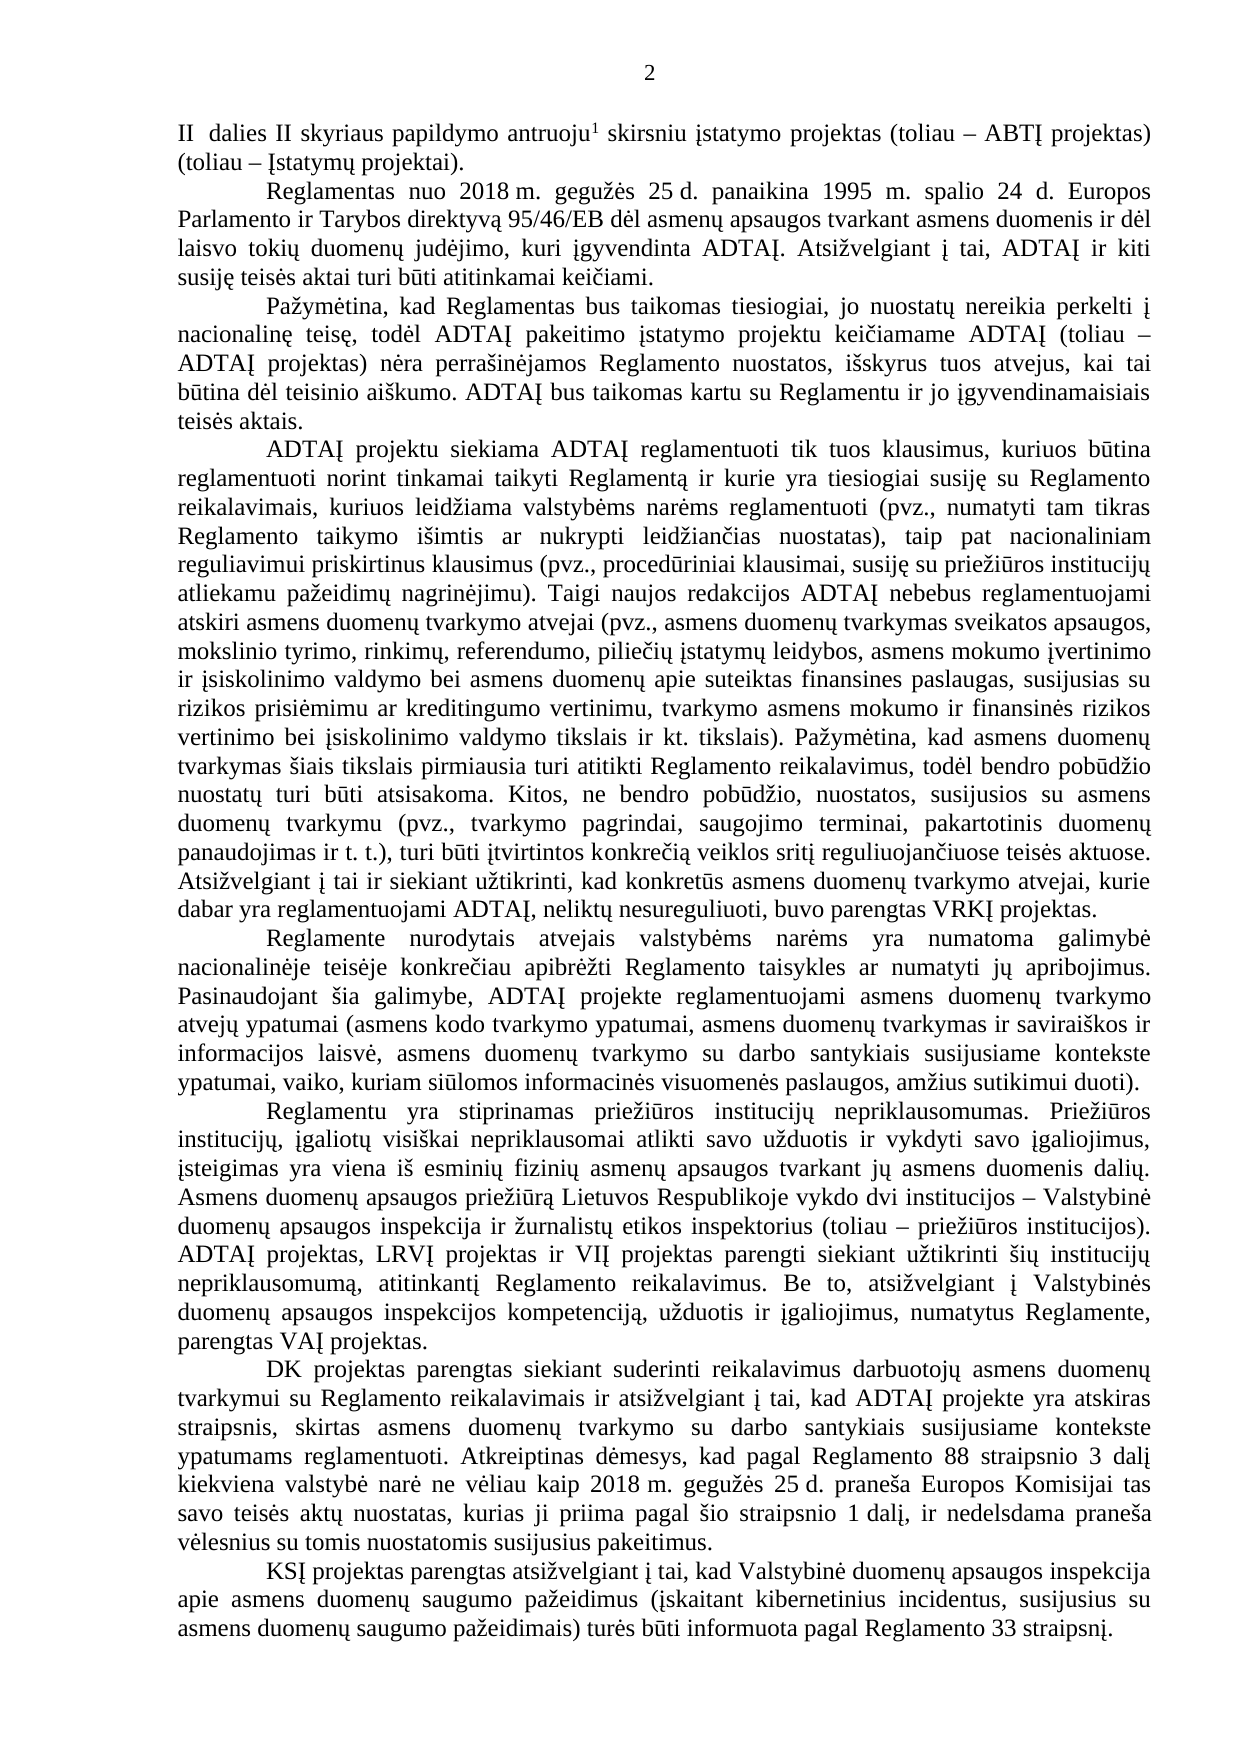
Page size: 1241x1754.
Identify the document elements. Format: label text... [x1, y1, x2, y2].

text Reglamentas nuo 2018 m. gegužės 25 d. panaikina 1995 m. spalio 24 d. Europos Parlamento ir Tarybos direktyvą 95/46/EB dėl asmenų apsaugos tvarkant asmens duomenis ir dėl laisvo tokių duomenų judėjimo, kuri įgyvendinta ADTAĮ. Atsižvelgiant į tai, ADTAĮ ir kiti susiję teisės aktai turi būti atitinkamai keičiami. [177, 176, 1152, 291]
text Reglamente nurodytais atvejais valstybėms narėms yra numatoma galimybė nacionalinėje teisėje konkrečiau apibrėžti Reglamento taisykles ar numatyti jų apribojimus. Pasinaudojant šia galimybe, ADTAĮ projekte reglamentuojami asmens duomenų tvarkymo atvejų ypatumai (asmens kodo tvarkymo ypatumai, asmens duomenų tvarkymas ir saviraiškos ir informacijos laisvė, asmens duomenų tvarkymo su darbo santykiais susijusiame kontekste ypatumai, vaiko, kuriam siūlomos informacinės visuomenės paslaugos, amžius sutikimui duoti). [177, 923, 1152, 1096]
text II dalies II skyriaus papildymo antruoju1 skirsniu įstatymo projektas (toliau – ABTĮ projektas) (toliau – Įstatymų projektai). [177, 118, 1152, 176]
text Reglamentu yra stiprinamas priežiūros institucijų nepriklausomumas. Priežiūros institucijų, įgaliotų visiškai nepriklausomai atlikti savo užduotis ir vykdyti savo įgaliojimus, įsteigimas yra viena iš esminių fizinių asmenų apsaugos tvarkant jų asmens duomenis dalių. Asmens duomenų apsaugos priežiūrą Lietuvos Respublikoje vykdo dvi institucijos – Valstybinė duomenų apsaugos inspekcija ir žurnalistų etikos inspektorius (toliau – priežiūros institucijos). ADTAĮ projektas, LRVĮ projektas ir VIĮ projektas parengti siekiant užtikrinti šių institucijų nepriklausomumą, atitinkantį Reglamento reikalavimus. Be to, atsižvelgiant į Valstybinės duomenų apsaugos inspekcijos kompetenciją, užduotis ir įgaliojimus, numatytus Reglamente, parengtas VAĮ projektas. [177, 1096, 1152, 1354]
text ADTAĮ projektu siekiama ADTAĮ reglamentuoti tik tuos klausimus, kuriuos būtina reglamentuoti norint tinkamai taikyti Reglamentą ir kurie yra tiesiogiai susiję su Reglamento reikalavimais, kuriuos leidžiama valstybėms narėms reglamentuoti (pvz., numatyti tam tikras Reglamento taikymo išimtis ar nukrypti leidžiančias nuostatas), taip pat nacionaliniam reguliavimui priskirtinus klausimus (pvz., procedūriniai klausimai, susiję su priežiūros institucijų atliekamu pažeidimų nagrinėjimu). Taigi naujos redakcijos ADTAĮ nebebus reglamentuojami atskiri asmens duomenų tvarkymo atvejai (pvz., asmens duomenų tvarkymas sveikatos apsaugos, mokslinio tyrimo, rinkimų, referendumo, piliečių įstatymų leidybos, asmens mokumo įvertinimo ir įsiskolinimo valdymo bei asmens duomenų apie suteiktas finansines paslaugas, susijusias su rizikos prisiėmimu ar kreditingumo vertinimu, tvarkymo asmens mokumo ir finansinės rizikos vertinimo bei įsiskolinimo valdymo tikslais ir kt. tikslais). Pažymėtina, kad asmens duomenų tvarkymas šiais tikslais pirmiausia turi atitikti Reglamento reikalavimus, todėl bendro pobūdžio nuostatų turi būti atsisakoma. Kitos, ne bendro pobūdžio, nuostatos, susijusios su asmens duomenų tvarkymu (pvz., tvarkymo pagrindai, saugojimo terminai, pakartotinis duomenų panaudojimas ir t. t.), turi būti įtvirtintos konkrečią veiklos sritį reguliuojančiuose teisės aktuose. Atsižvelgiant į tai ir siekiant užtikrinti, kad konkretūs asmens duomenų tvarkymo atvejai, kurie dabar yra reglamentuojami ADTAĮ, neliktų nesureguliuoti, buvo parengtas VRKĮ projektas. [177, 434, 1152, 923]
text Pažymėtina, kad Reglamentas bus taikomas tiesiogiai, jo nuostatų nereikia perkelti į nacionalinę teisę, todėl ADTAĮ pakeitimo įstatymo projektu keičiamame ADTAĮ (toliau – ADTAĮ projektas) nėra perrašinėjamos Reglamento nuostatos, išskyrus tuos atvejus, kai tai būtina dėl teisinio aiškumo. ADTAĮ bus taikomas kartu su Reglamentu ir jo įgyvendinamaisiais teisės aktais. [177, 291, 1152, 434]
text KSĮ projektas parengtas atsižvelgiant į tai, kad Valstybinė duomenų apsaugos inspekcija apie asmens duomenų saugumo pažeidimus (įskaitant kibernetinius incidentus, susijusius su asmens duomenų saugumo pažeidimais) turės būti informuota pagal Reglamento 33 straipsnį. [177, 1556, 1152, 1642]
text DK projektas parengtas siekiant suderinti reikalavimus darbuotojų asmens duomenų tvarkymui su Reglamento reikalavimais ir atsižvelgiant į tai, kad ADTAĮ projekte yra atskiras straipsnis, skirtas asmens duomenų tvarkymo su darbo santykiais susijusiame kontekste ypatumams reglamentuoti. Atkreiptinas dėmesys, kad pagal Reglamento 88 straipsnio 3 dalį kiekviena valstybė narė ne vėliau kaip 2018 m. gegužės 25 d. praneša Europos Komisijai tas savo teisės aktų nuostatas, kurias ji priima pagal šio straipsnio 1 dalį, ir nedelsdama praneša vėlesnius su tomis nuostatomis susijusius pakeitimus. [177, 1354, 1152, 1556]
